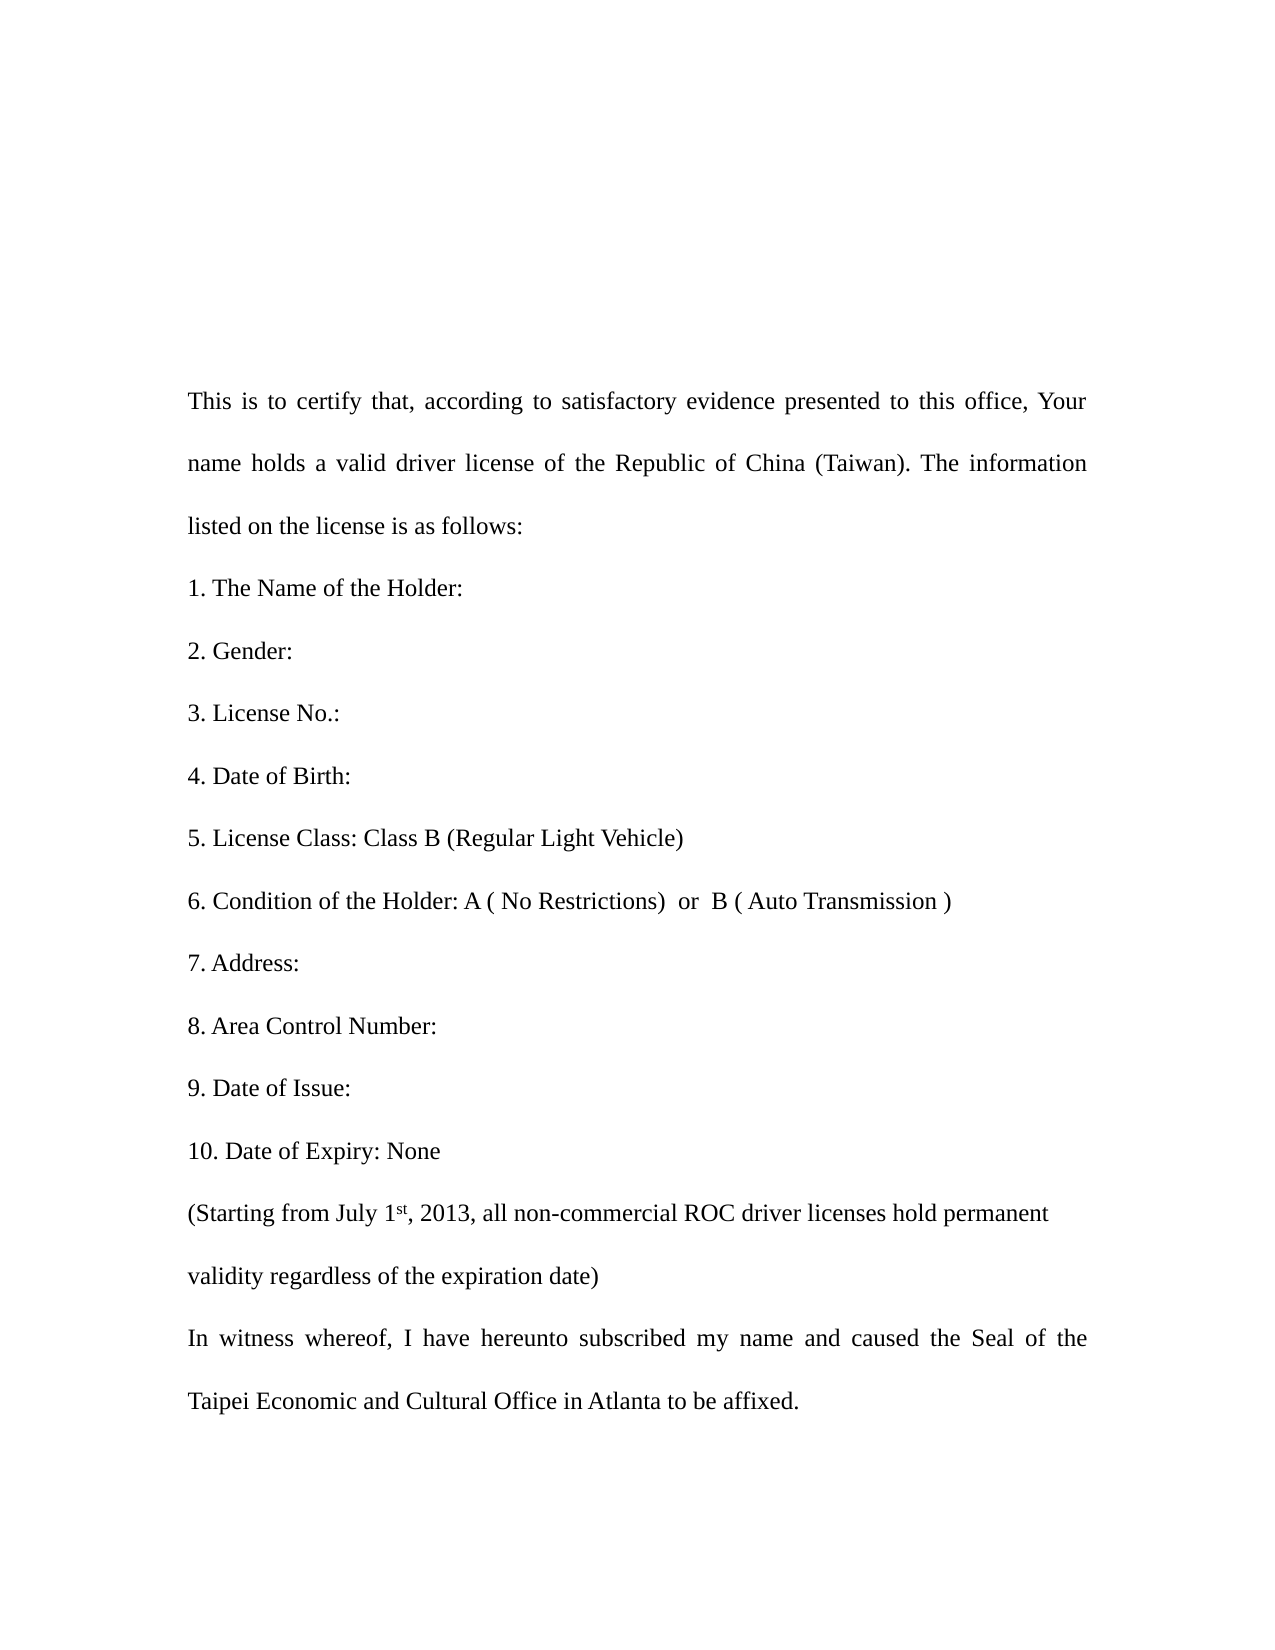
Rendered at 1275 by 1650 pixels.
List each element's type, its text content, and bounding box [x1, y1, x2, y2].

text This is to certify that, according to satisfactory evidence presented to this office, Your name holds a valid driver license of the Republic of China (Taiwan). The information listed on the license is as follows: [187, 359, 1088, 546]
text 10. Date of Expiry: None [187, 1109, 1088, 1171]
text 5. License Class: Class B (Regular Light Vehicle) [187, 796, 1088, 859]
text In witness whereof, I have hereunto subscribed my name and caused the Seal of the Taipei Economic and Cultural Office in Atlanta to be affixed. [187, 1296, 1088, 1421]
text 8. Area Control Number: [187, 984, 1088, 1046]
text 2. Gender: [187, 609, 1088, 671]
text 1. The Name of the Holder: [187, 546, 1088, 609]
text 4. Date of Birth: [187, 734, 1088, 796]
text 9. Date of Issue: [187, 1046, 1088, 1109]
text 6. Condition of the Holder: A ( No Restrictions) or B ( Auto Transmission ) [187, 859, 1088, 921]
text 3. License No.: [187, 671, 1088, 734]
text (Starting from July 1st, 2013, all non-commercial ROC driver licenses hold permanent validity regardless of the expiration date) [187, 1171, 1088, 1296]
text 7. Address: [187, 921, 1088, 984]
